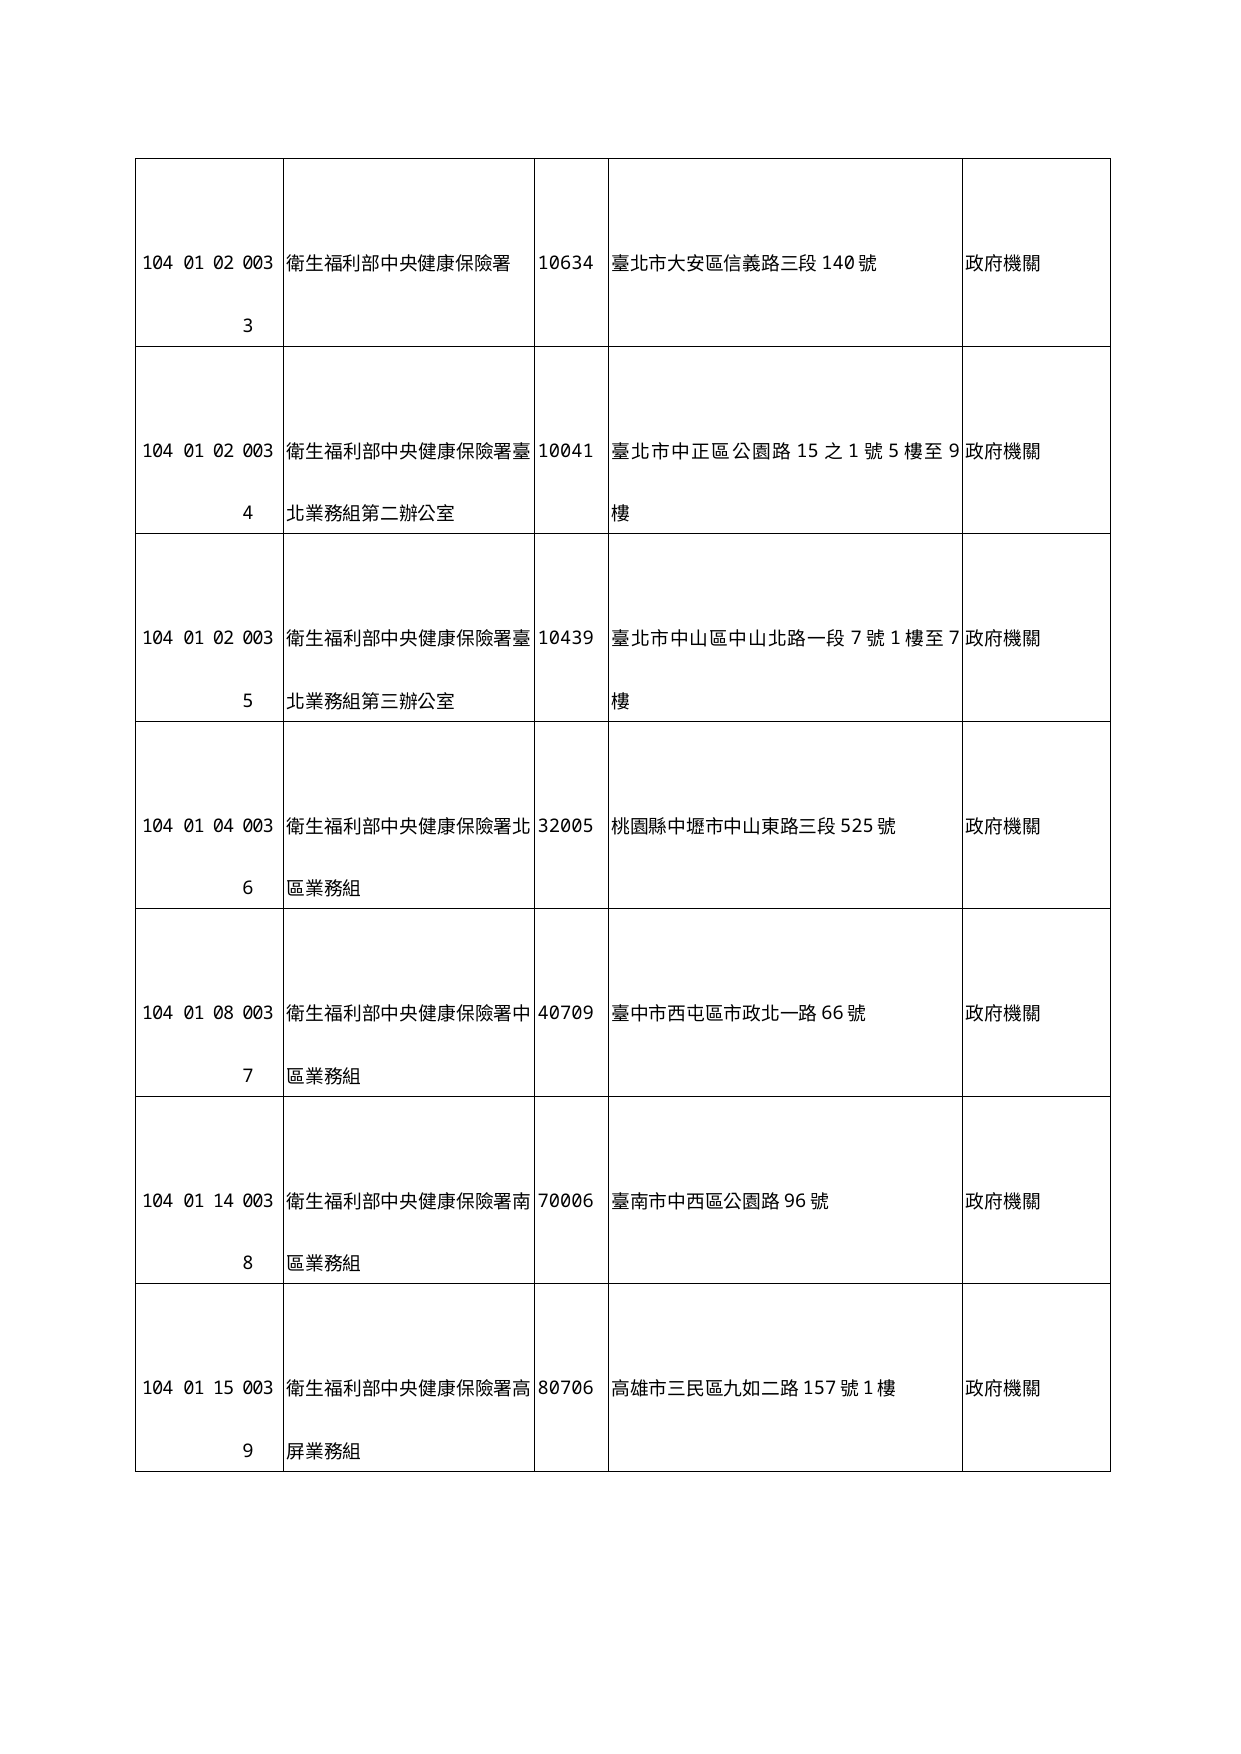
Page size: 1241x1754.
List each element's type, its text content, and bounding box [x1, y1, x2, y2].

table_cell 01 [180, 534, 210, 721]
table_cell 10041 [535, 347, 608, 533]
table_cell 02 [210, 159, 239, 346]
table_cell 政府機關 [963, 909, 1110, 1096]
table_cell 80706 [535, 1284, 608, 1471]
table_cell 01 [180, 1284, 210, 1471]
table_cell 政府機關 [963, 1097, 1110, 1283]
table_cell 政府機關 [963, 347, 1110, 533]
table_cell 衛生福利部中央健康保險署臺北業務組第三辦公室 [284, 534, 534, 721]
table_cell 桃園縣中壢市中山東路三段525號 [609, 722, 962, 908]
table_cell 02 [210, 534, 239, 721]
table_cell 08 [210, 909, 239, 1096]
table_cell 104 [136, 1284, 180, 1471]
table_cell 政府機關 [963, 1284, 1110, 1471]
table_cell 0037 [239, 909, 283, 1096]
table_cell 0039 [239, 1284, 283, 1471]
table_cell 0035 [239, 534, 283, 721]
table_cell 10439 [535, 534, 608, 721]
table_cell 0036 [239, 722, 283, 908]
table_cell 0038 [239, 1097, 283, 1283]
table_cell 40709 [535, 909, 608, 1096]
table_cell 10634 [535, 159, 608, 346]
table_cell 0034 [239, 347, 283, 533]
table_cell 14 [210, 1097, 239, 1283]
table_cell 104 [136, 347, 180, 533]
table_cell 01 [180, 159, 210, 346]
table_cell 高雄市三民區九如二路157號1樓 [609, 1284, 962, 1471]
table_cell 01 [180, 1097, 210, 1283]
table_cell 0033 [239, 159, 283, 346]
table_cell 01 [180, 347, 210, 533]
table_cell 衛生福利部中央健康保險署北區業務組 [284, 722, 534, 908]
table_cell 衛生福利部中央健康保險署中區業務組 [284, 909, 534, 1096]
table_cell 70006 [535, 1097, 608, 1283]
table_cell 01 [180, 722, 210, 908]
table_cell 政府機關 [963, 534, 1110, 721]
table_cell 臺北市中正區公園路15之1號5樓至9樓 [609, 347, 962, 533]
table_cell 衛生福利部中央健康保險署 [284, 159, 534, 346]
table_cell 104 [136, 909, 180, 1096]
table_cell 衛生福利部中央健康保險署臺北業務組第二辦公室 [284, 347, 534, 533]
table_cell 02 [210, 347, 239, 533]
table_cell 衛生福利部中央健康保險署南區業務組 [284, 1097, 534, 1283]
table_cell 臺北市中山區中山北路一段7號1樓至7樓 [609, 534, 962, 721]
table_cell 衛生福利部中央健康保險署高屏業務組 [284, 1284, 534, 1471]
table_cell 臺南市中西區公園路96號 [609, 1097, 962, 1283]
table_cell 臺北市大安區信義路三段140號 [609, 159, 962, 346]
table_cell 04 [210, 722, 239, 908]
table_cell 政府機關 [963, 159, 1110, 346]
table_cell 32005 [535, 722, 608, 908]
table_cell 104 [136, 1097, 180, 1283]
table_cell 104 [136, 534, 180, 721]
table_cell 15 [210, 1284, 239, 1471]
table_cell 臺中市西屯區市政北一路66號 [609, 909, 962, 1096]
table_cell 政府機關 [963, 722, 1110, 908]
table_cell 104 [136, 722, 180, 908]
table_cell 104 [136, 159, 180, 346]
table_cell 01 [180, 909, 210, 1096]
